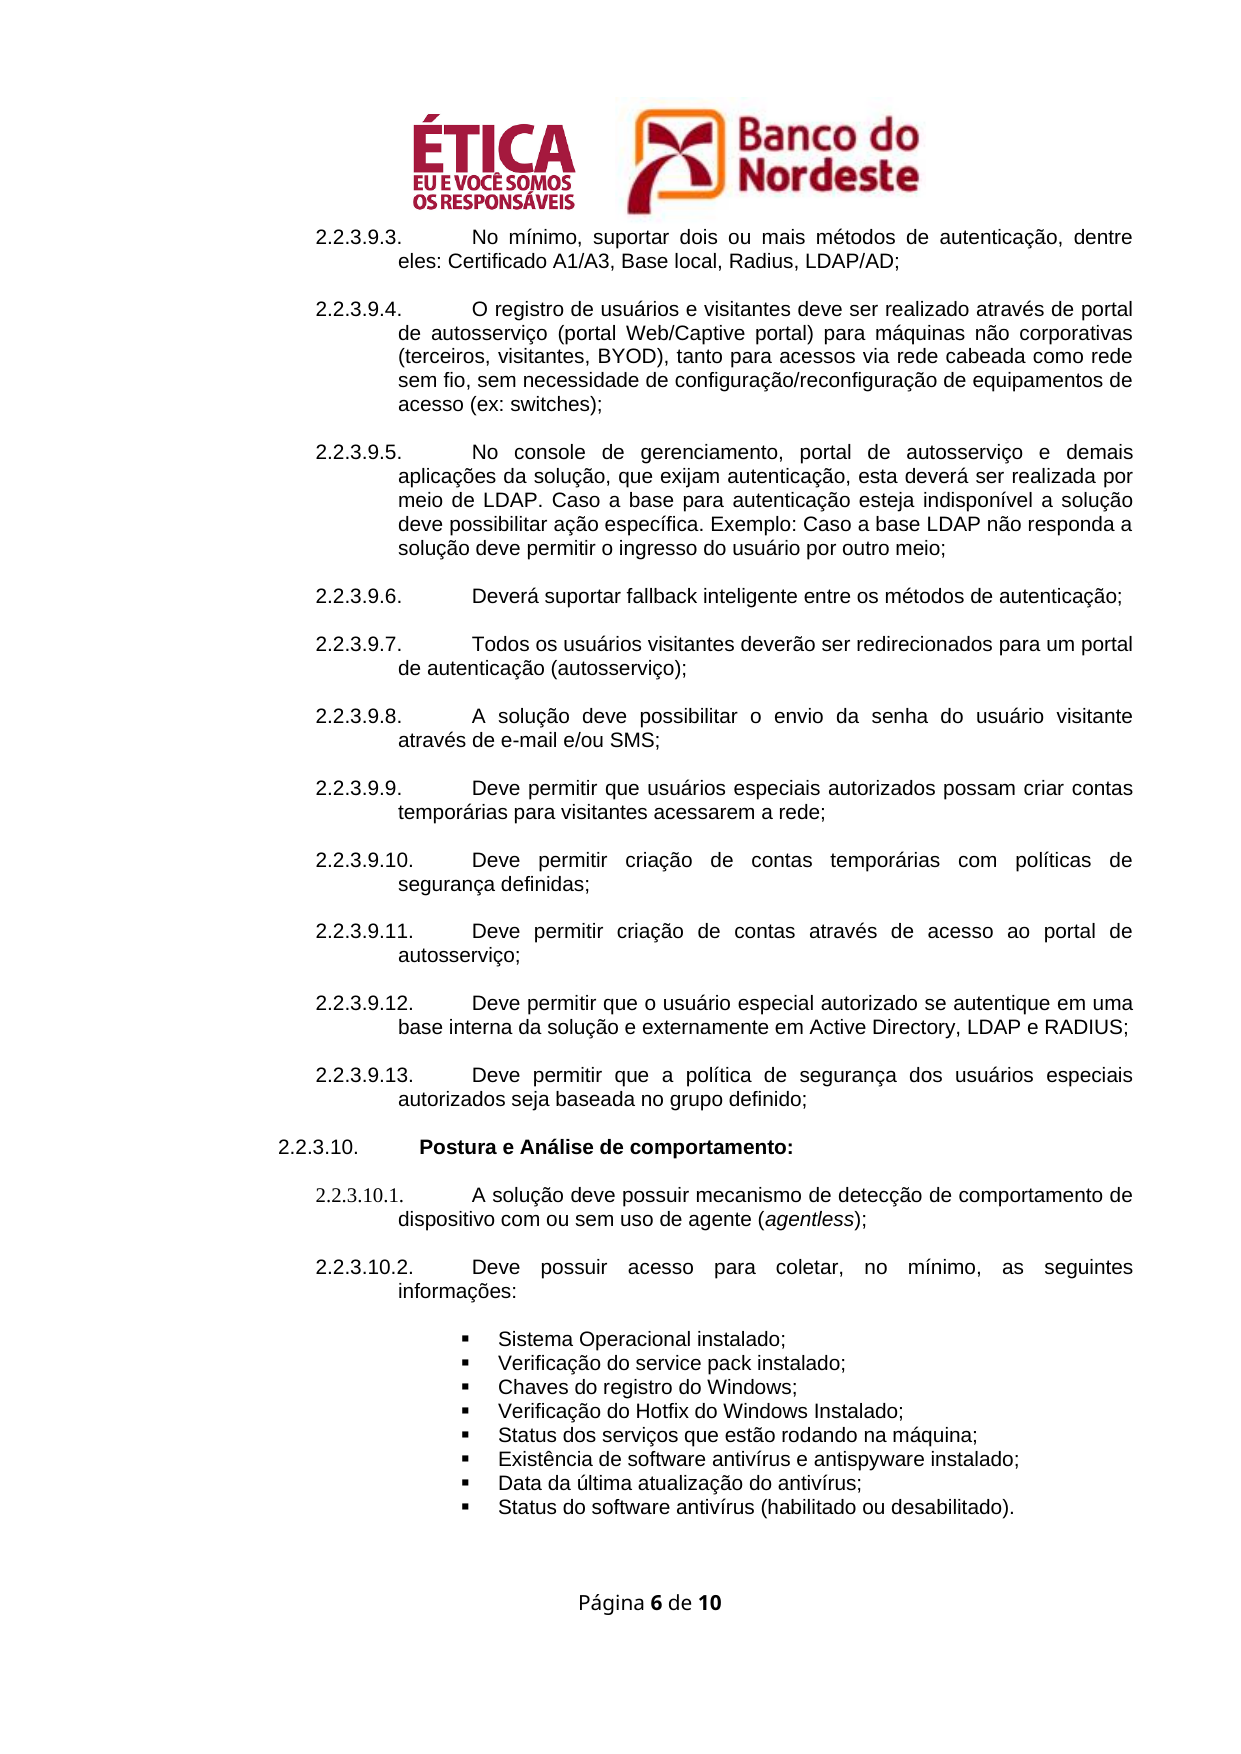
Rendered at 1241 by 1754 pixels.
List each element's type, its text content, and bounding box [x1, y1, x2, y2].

list No mínimo, suportar dois ou mais métodos de autenticação, dentre eles: Certificado A1/A3, Base local, Radius, LDAP/AD; [315, 224, 1134, 272]
list Deve permitir que o usuário especial autorizado se autentique em uma base interna da solução e externamente em Active Directory, LDAP e RADIUS; [315, 991, 1134, 1039]
list Sistema Operacional instalado; [460, 1327, 1134, 1351]
list Status do software antivírus (habilitado ou desabilitado). [460, 1495, 1134, 1519]
list Verificação do Hotfix do Windows Instalado; [460, 1399, 1134, 1423]
list Deve permitir que a política de segurança dos usuários especiais autorizados seja baseada no grupo definido; [315, 1063, 1134, 1111]
list Deve permitir criação de contas temporárias com políticas de segurança definidas; [315, 847, 1134, 895]
list Postura e Análise de comportamento: [278, 1135, 1134, 1159]
list A solução deve possibilitar o envio da senha do usuário visitante através de e-mail e/ou SMS; [315, 704, 1134, 752]
list Deve permitir criação de contas através de acesso ao portal de autosserviço; [315, 919, 1134, 967]
list A solução deve possuir mecanismo de detecção de comportamento de dispositivo com ou sem uso de agente (agentless); [315, 1183, 1134, 1231]
list Status dos serviços que estão rodando na máquina; [460, 1423, 1134, 1447]
list Deve permitir que usuários especiais autorizados possam criar contas temporárias para visitantes acessarem a rede; [315, 776, 1134, 823]
list Data da última atualização do antivírus; [460, 1471, 1134, 1495]
list Deverá suportar fallback inteligente entre os métodos de autenticação; [315, 584, 1134, 608]
list O registro de usuários e visitantes deve ser realizado através de portal de autosserviço (portal Web/Captive portal) para máquinas não corporativas (terceiros, visitantes, BYOD), tanto para acessos via rede cabeada como rede sem fio, sem necessidade de configuração/reconfiguração de equipamentos de acesso (ex: switches); [315, 296, 1134, 416]
list Chaves do registro do Windows; [460, 1375, 1134, 1399]
list Deve possuir acesso para coletar, no mínimo, as seguintes informações: [315, 1255, 1134, 1303]
list Todos os usuários visitantes deverão ser redirecionados para um portal de autenticação (autosserviço); [315, 632, 1134, 680]
list Verificação do service pack instalado; [460, 1351, 1134, 1375]
list No console de gerenciamento, portal de autosserviço e demais aplicações da solução, que exijam autenticação, esta deverá ser realizada por meio de LDAP. Caso a base para autenticação esteja indisponível a solução deve possibilitar ação específica. Exemplo: Caso a base LDAP não responda a solução deve permitir o ingresso do usuário por outro meio; [315, 440, 1134, 560]
list Existência de software antivírus e antispyware instalado; [460, 1447, 1134, 1471]
